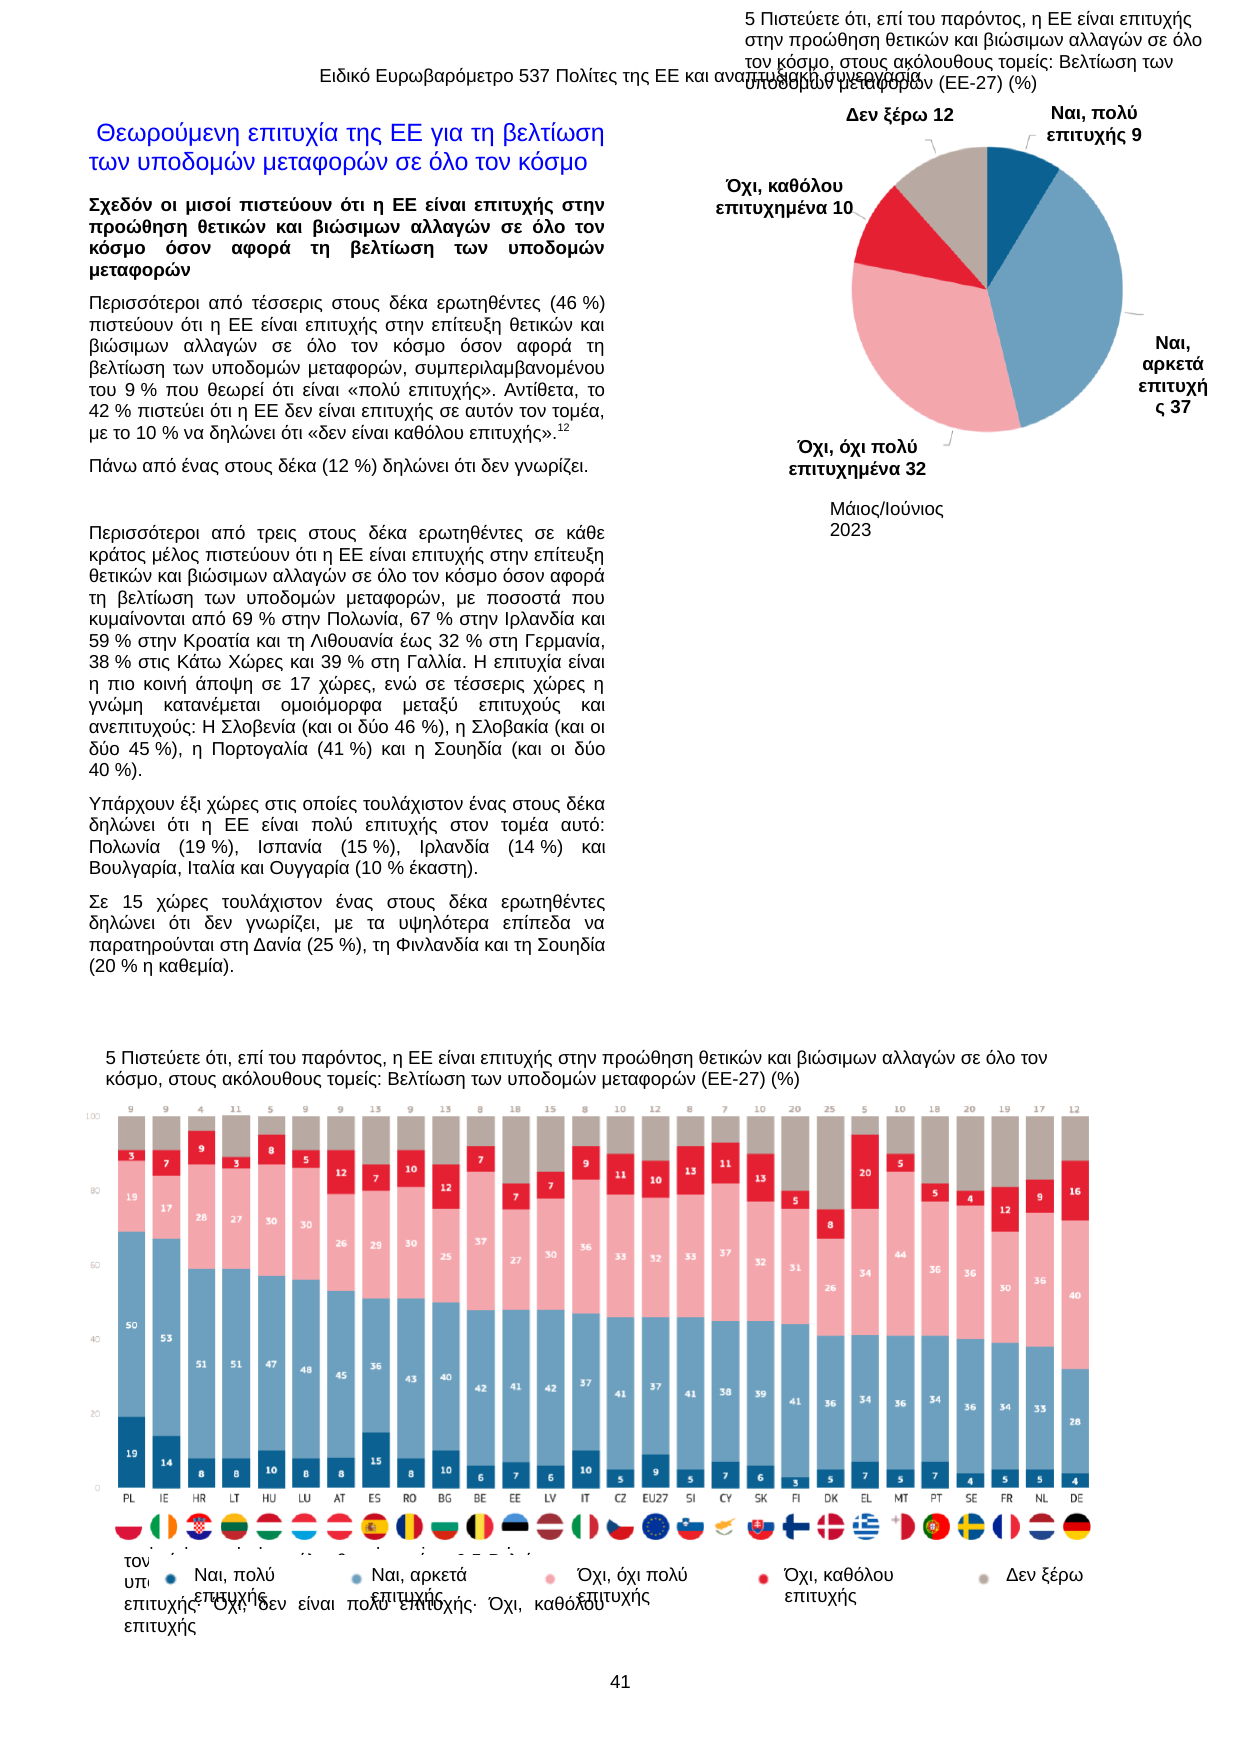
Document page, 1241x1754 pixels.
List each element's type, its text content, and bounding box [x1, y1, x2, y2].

picture [149, 1555, 992, 1596]
text Πάνω από ένας στους δέκα (12 %) δηλώνει ότι δεν γνωρίζει. [88, 455, 605, 476]
subtitle 6. Θεωρούμενη επιτυχία της ΕΕ για τη βελτίωση των υποδομών μεταφορών σε όλο τον κόσμο [88, 118, 605, 176]
text Σε 15 χώρες τουλάχιστον ένας στους δέκα ερωτηθέντες δηλώνει ότι δεν γνωρίζει, με τα υψηλότερα επίπεδα να παρατηρούνται στη Δανία (25 %), τη Φινλανδία και τη Σουηδία (20 % η καθεμία). [88, 891, 605, 977]
text Περισσότεροι από τρεις στους δέκα ερωτηθέντες σε κάθε κράτος μέλος πιστεύουν ότι η ΕΕ είναι επιτυχής στην επίτευξη θετικών και βιώσιμων αλλαγών σε όλο τον κόσμο όσον αφορά τη βελτίωση των υποδομών μεταφορών, με ποσοστά που κυμαίνονται από 69 % στην Πολωνία, 67 % στην Ιρλανδία και 59 % στην Κροατία και τη Λιθουανία έως 32 % στη Γερμανία, 38 % στις Κάτω Χώρες και 39 % στη Γαλλία. Η επιτυχία είναι η πιο κοινή άποψη σε 17 χώρες, ενώ σε τέσσερις χώρες η γνώμη κατανέμεται ομοιόμορφα μεταξύ επιτυχούς και ανεπιτυχούς: Η Σλοβενία (και οι δύο 46 %), η Σλοβακία (και οι δύο 45 %), η Πορτογαλία (41 %) και η Σουηδία (και οι δύο 40 %). [88, 522, 605, 781]
text Περισσότεροι από τέσσερις στους δέκα ερωτηθέντες (46 %) πιστεύουν ότι η ΕΕ είναι επιτυχής στην επίτευξη θετικών και βιώσιμων αλλαγών σε όλο τον κόσμο όσον αφορά τη βελτίωση των υποδομών μεταφορών, συμπεριλαμβανομένου του 9 % που θεωρεί ότι είναι «πολύ επιτυχής». Αντίθετα, το 42 % πιστεύει ότι η ΕΕ δεν είναι επιτυχής σε αυτόν τον τομέα, με το 10 % να δηλώνει ότι «δεν είναι καθόλου επιτυχής». [88, 292, 605, 443]
picture [75, 1098, 1095, 1547]
text QB6 «Πιστεύετε ότι επί του παρόντος, η ΕΕ είναι επιτυχής στην προώθηση θετικών και βιώσιμων αλλαγών σε όλο τον κόσμο, στους ακόλουθους τομείς:» 6.5 Βελτίωση των υποδομών μεταφορών: Ναι, πολύ επιτυχής· Ναι, αρκετά επιτυχής· Όχι, δεν είναι πολύ επιτυχής· Όχι, καθόλου επιτυχής [88, 1547, 605, 1636]
text Υπάρχουν έξι χώρες στις οποίες τουλάχιστον ένας στους δέκα δηλώνει ότι η ΕΕ είναι πολύ επιτυχής στον τομέα αυτό: Πολωνία (19 %), Ισπανία (15 %), Ιρλανδία (14 %) και Βουλγαρία, Ιταλία και Ουγγαρία (10 % έκαστη). [88, 792, 605, 879]
text Σχεδόν οι μισοί πιστεύουν ότι η ΕΕ είναι επιτυχής στην προώθηση θετικών και βιώσιμων αλλαγών σε όλο τον κόσμο όσον αφορά τη βελτίωση των υποδομών μεταφορών [88, 194, 605, 280]
picture [838, 132, 1156, 454]
